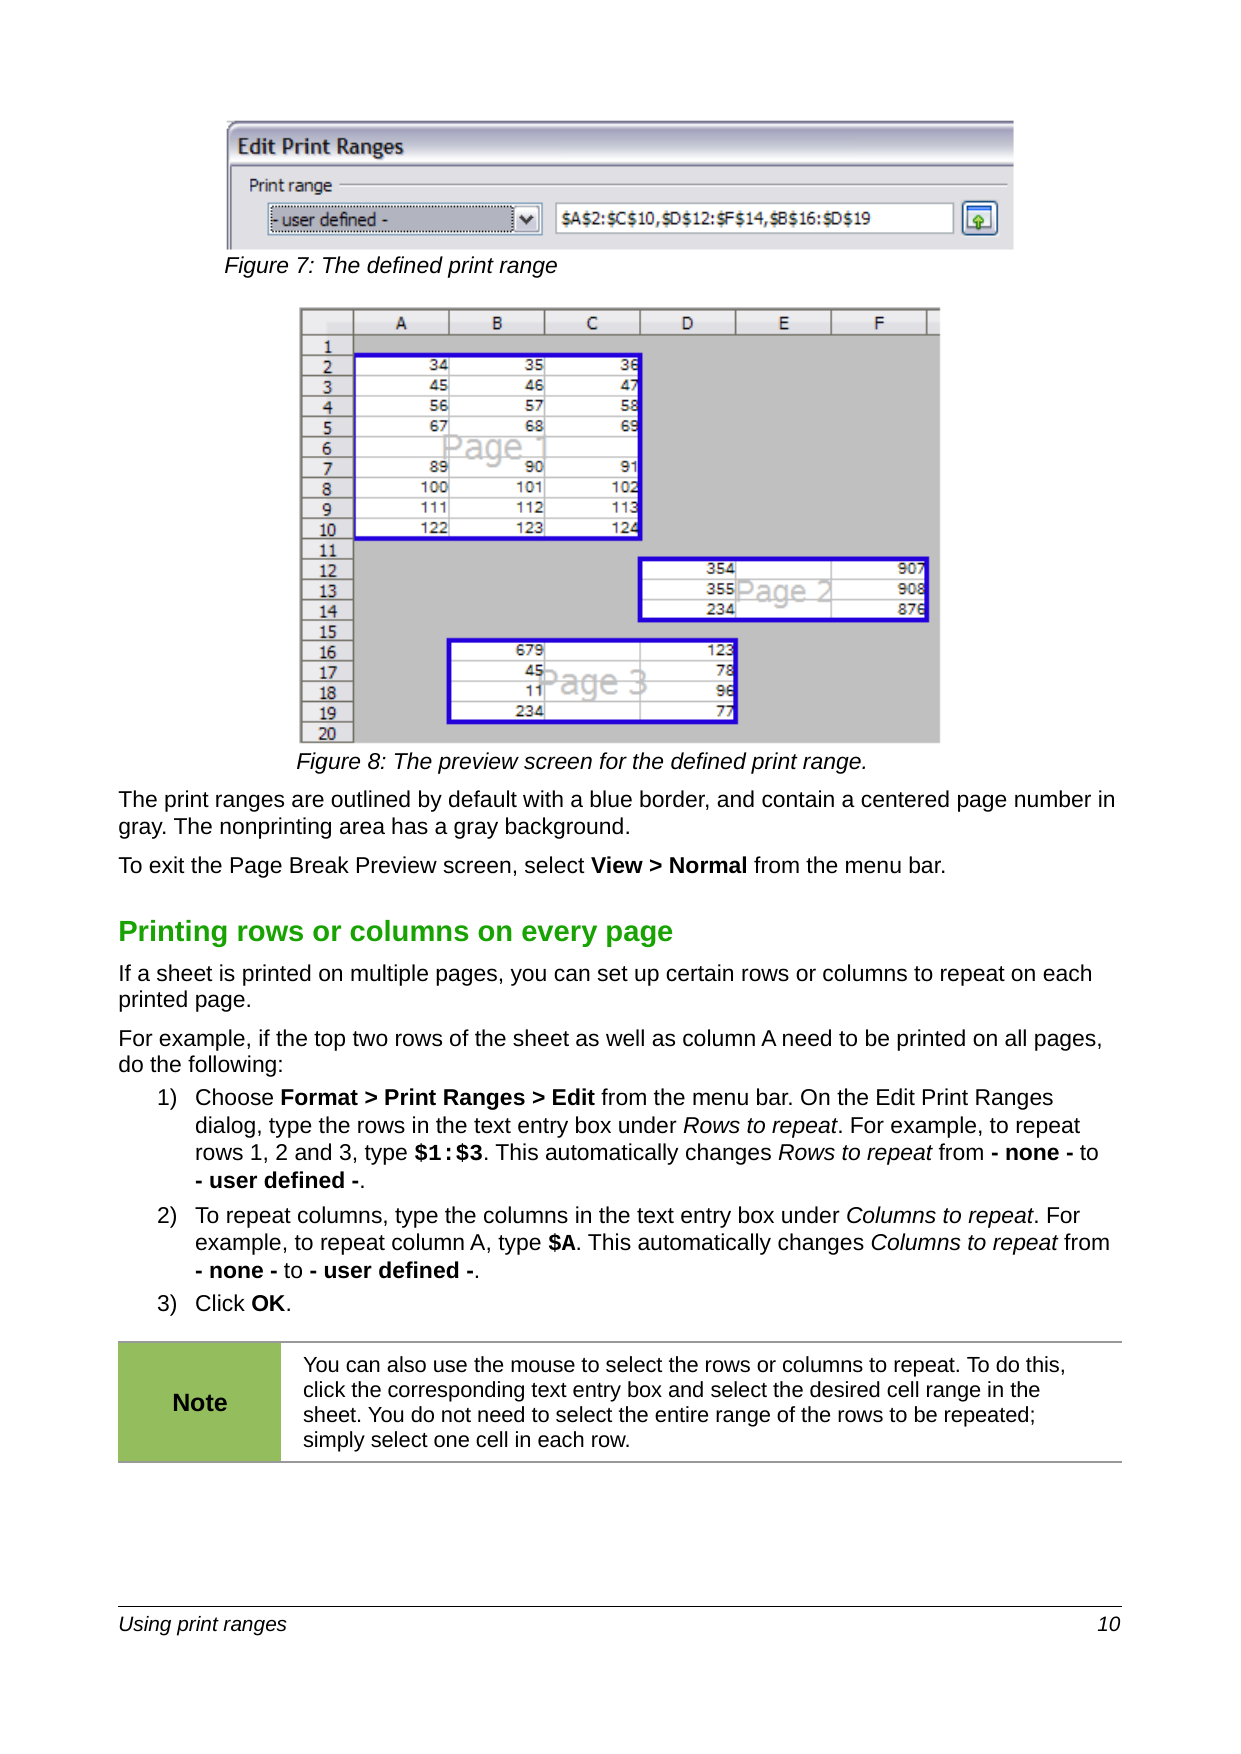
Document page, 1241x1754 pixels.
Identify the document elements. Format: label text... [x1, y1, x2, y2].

text To exit the Page Break Preview screen, select View > Normal from the menu bar. [118, 852, 1122, 878]
list Click OK. [177, 1289, 1122, 1316]
list To repeat columns, type the columns in the text entry box under Columns to repeat. For example, to repeat column A, type $A. This automatically changes Columns to repeat from - none - to - user defined -. [177, 1200, 1122, 1283]
table_header You can also use the mouse to select the rows or columns to repeat. To do this, click the corresponding text entry box and select the desired cell range in the sheet. You do not need to select the entire range of the rows to be repeated; simply select one cell in each row. [281, 1343, 1122, 1461]
text If a sheet is printed on multiple pages, you can set up certain rows or columns to repeat on each printed page. [118, 959, 1122, 1012]
text Figure 7: The defined print range [224, 253, 1016, 279]
table_header Note [118, 1343, 281, 1461]
subtitle Printing rows or columns on every page [118, 913, 1122, 947]
picture [224, 118, 1017, 253]
text Figure 8: The preview screen for the defined print range. [296, 748, 944, 774]
picture [296, 303, 945, 748]
list For example, if the top two rows of the sheet as well as column A need to be printed on all pages, do the following: [118, 1025, 1122, 1077]
list Choose Format > Print Ranges > Edit from the menu bar. On the Edit Print Ranges dialog, type the rows in the text entry box under Rows to repeat. For example, to repeat rows 1, 2 and 3, type $1:$3. This automatically changes Rows to repeat from - none - to - user defined -. [177, 1084, 1122, 1194]
text The print ranges are outlined by default with a blue border, and contain a centered page number in gray. The nonprinting area has a gray background. [118, 786, 1122, 839]
